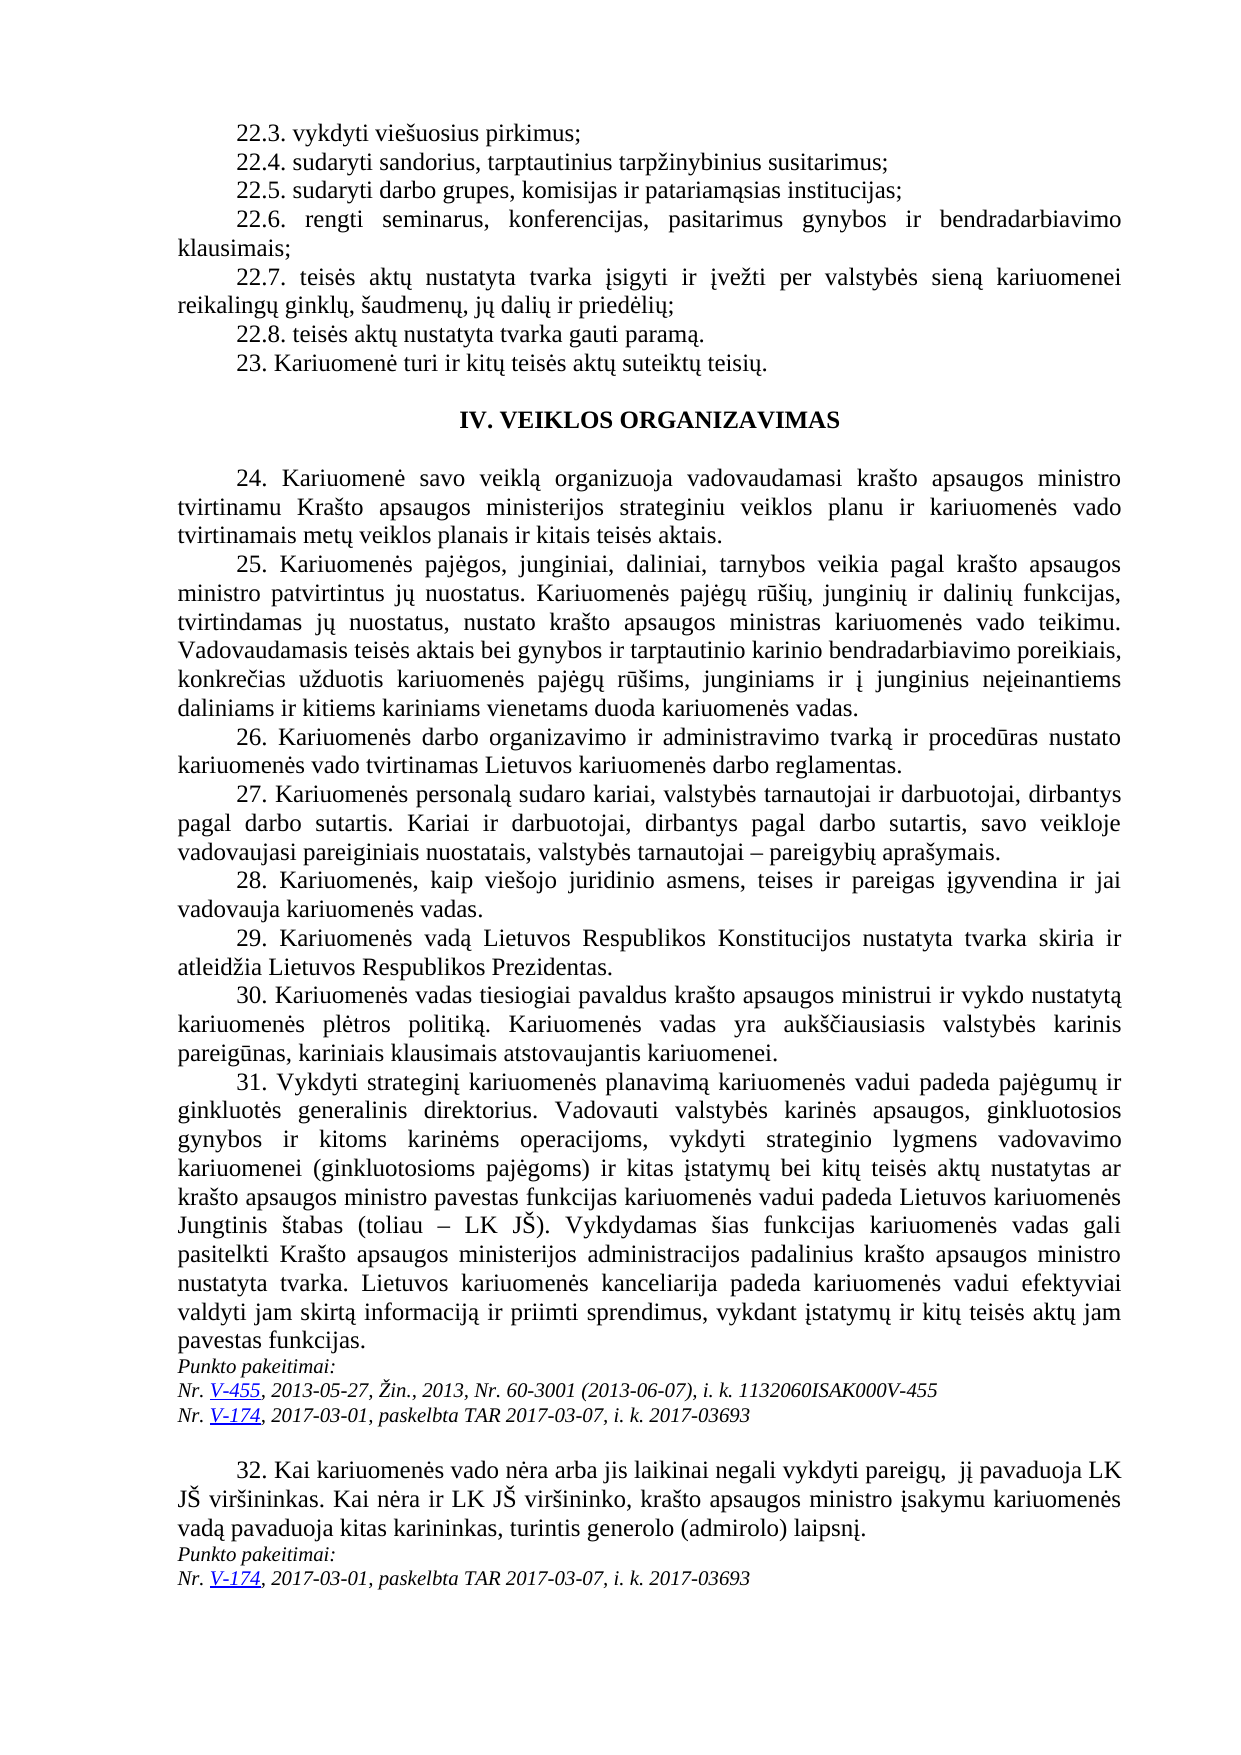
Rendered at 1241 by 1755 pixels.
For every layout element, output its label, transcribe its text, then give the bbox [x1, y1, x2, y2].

text Punkto pakeitimai: [177, 1354, 1122, 1378]
text 22.8. teisės aktų nustatyta tvarka gauti paramą. [177, 319, 1122, 348]
text 31. Vykdyti strateginį kariuomenės planavimą kariuomenės vadui padeda pajėgumų ir ginkluotės generalinis direktorius. Vadovauti valstybės karinės apsaugos, ginkluotosios gynybos ir kitoms karinėms operacijoms, vykdyti strateginio lygmens vadovavimo kariuomenei (ginkluotosioms pajėgoms) ir kitas įstatymų bei kitų teisės aktų nustatytas ar krašto apsaugos ministro pavestas funkcijas kariuomenės vadui padeda Lietuvos kariuomenės Jungtinis štabas (toliau – LK JŠ). Vykdydamas šias funkcijas kariuomenės vadas gali pasitelkti Krašto apsaugos ministerijos administracijos padalinius krašto apsaugos ministro nustatyta tvarka. Lietuvos kariuomenės kanceliarija padeda kariuomenės vadui efektyviai valdyti jam skirtą informaciją ir priimti sprendimus, vykdant įstatymų ir kitų teisės aktų jam pavestas funkcijas. [177, 1067, 1122, 1354]
text 30. Kariuomenės vadas tiesiogiai pavaldus krašto apsaugos ministrui ir vykdo nustatytą kariuomenės plėtros politiką. Kariuomenės vadas yra aukščiausiasis valstybės karinis pareigūnas, kariniais klausimais atstovaujantis kariuomenei. [177, 981, 1122, 1067]
text 32. Kai kariuomenės vado nėra arba jis laikinai negali vykdyti pareigų, jį pavaduoja LK JŠ viršininkas. Kai nėra ir LK JŠ viršininko, krašto apsaugos ministro įsakymu kariuomenės vadą pavaduoja kitas karininkas, turintis generolo (admirolo) laipsnį. [177, 1455, 1122, 1542]
text 25. Kariuomenės pajėgos, junginiai, daliniai, tarnybos veikia pagal krašto apsaugos ministro patvirtintus jų nuostatus. Kariuomenės pajėgų rūšių, junginių ir dalinių funkcijas, tvirtindamas jų nuostatus, nustato krašto apsaugos ministras kariuomenės vado teikimu. Vadovaudamasis teisės aktais bei gynybos ir tarptautinio karinio bendradarbiavimo poreikiais, konkrečias užduotis kariuomenės pajėgų rūšims, junginiams ir į junginius neįeinantiems daliniams ir kitiems kariniams vienetams duoda kariuomenės vadas. [177, 549, 1122, 722]
text Nr. V-174, 2017-03-01, paskelbta TAR 2017-03-07, i. k. 2017-03693 [177, 1566, 1122, 1590]
text Punkto pakeitimai: [177, 1542, 1122, 1566]
text IV. VEIKLOS ORGANIZAVIMAS [177, 406, 1122, 434]
text Nr. V-174, 2017-03-01, paskelbta TAR 2017-03-07, i. k. 2017-03693 [177, 1402, 1122, 1427]
text 23. Kariuomenė turi ir kitų teisės aktų suteiktų teisių. [177, 348, 1122, 377]
text 22.5. sudaryti darbo grupes, komisijas ir patariamąsias institucijas; [177, 176, 1122, 204]
text 22.6. rengti seminarus, konferencijas, pasitarimus gynybos ir bendradarbiavimo klausimais; [177, 204, 1122, 262]
text 22.7. teisės aktų nustatyta tvarka įsigyti ir įvežti per valstybės sieną kariuomenei reikalingų ginklų, šaudmenų, jų dalių ir priedėlių; [177, 262, 1122, 319]
text 24. Kariuomenė savo veiklą organizuoja vadovaudamasi krašto apsaugos ministro tvirtinamu Krašto apsaugos ministerijos strateginiu veiklos planu ir kariuomenės vado tvirtinamais metų veiklos planais ir kitais teisės aktais. [177, 463, 1122, 549]
text 28. Kariuomenės, kaip viešojo juridinio asmens, teises ir pareigas įgyvendina ir jai vadovauja kariuomenės vadas. [177, 866, 1122, 923]
text 22.4. sudaryti sandorius, tarptautinius tarpžinybinius susitarimus; [177, 147, 1122, 176]
text 26. Kariuomenės darbo organizavimo ir administravimo tvarką ir procedūras nustato kariuomenės vado tvirtinamas Lietuvos kariuomenės darbo reglamentas. [177, 722, 1122, 779]
text Nr. V-455, 2013-05-27, Žin., 2013, Nr. 60-3001 (2013-06-07), i. k. 1132060ISAK000V-455 [177, 1378, 1122, 1402]
text 27. Kariuomenės personalą sudaro kariai, valstybės tarnautojai ir darbuotojai, dirbantys pagal darbo sutartis. Kariai ir darbuotojai, dirbantys pagal darbo sutartis, savo veikloje vadovaujasi pareiginiais nuostatais, valstybės tarnautojai – pareigybių aprašymais. [177, 779, 1122, 866]
text 22.3. vykdyti viešuosius pirkimus; [177, 118, 1122, 147]
text 29. Kariuomenės vadą Lietuvos Respublikos Konstitucijos nustatyta tvarka skiria ir atleidžia Lietuvos Respublikos Prezidentas. [177, 923, 1122, 981]
